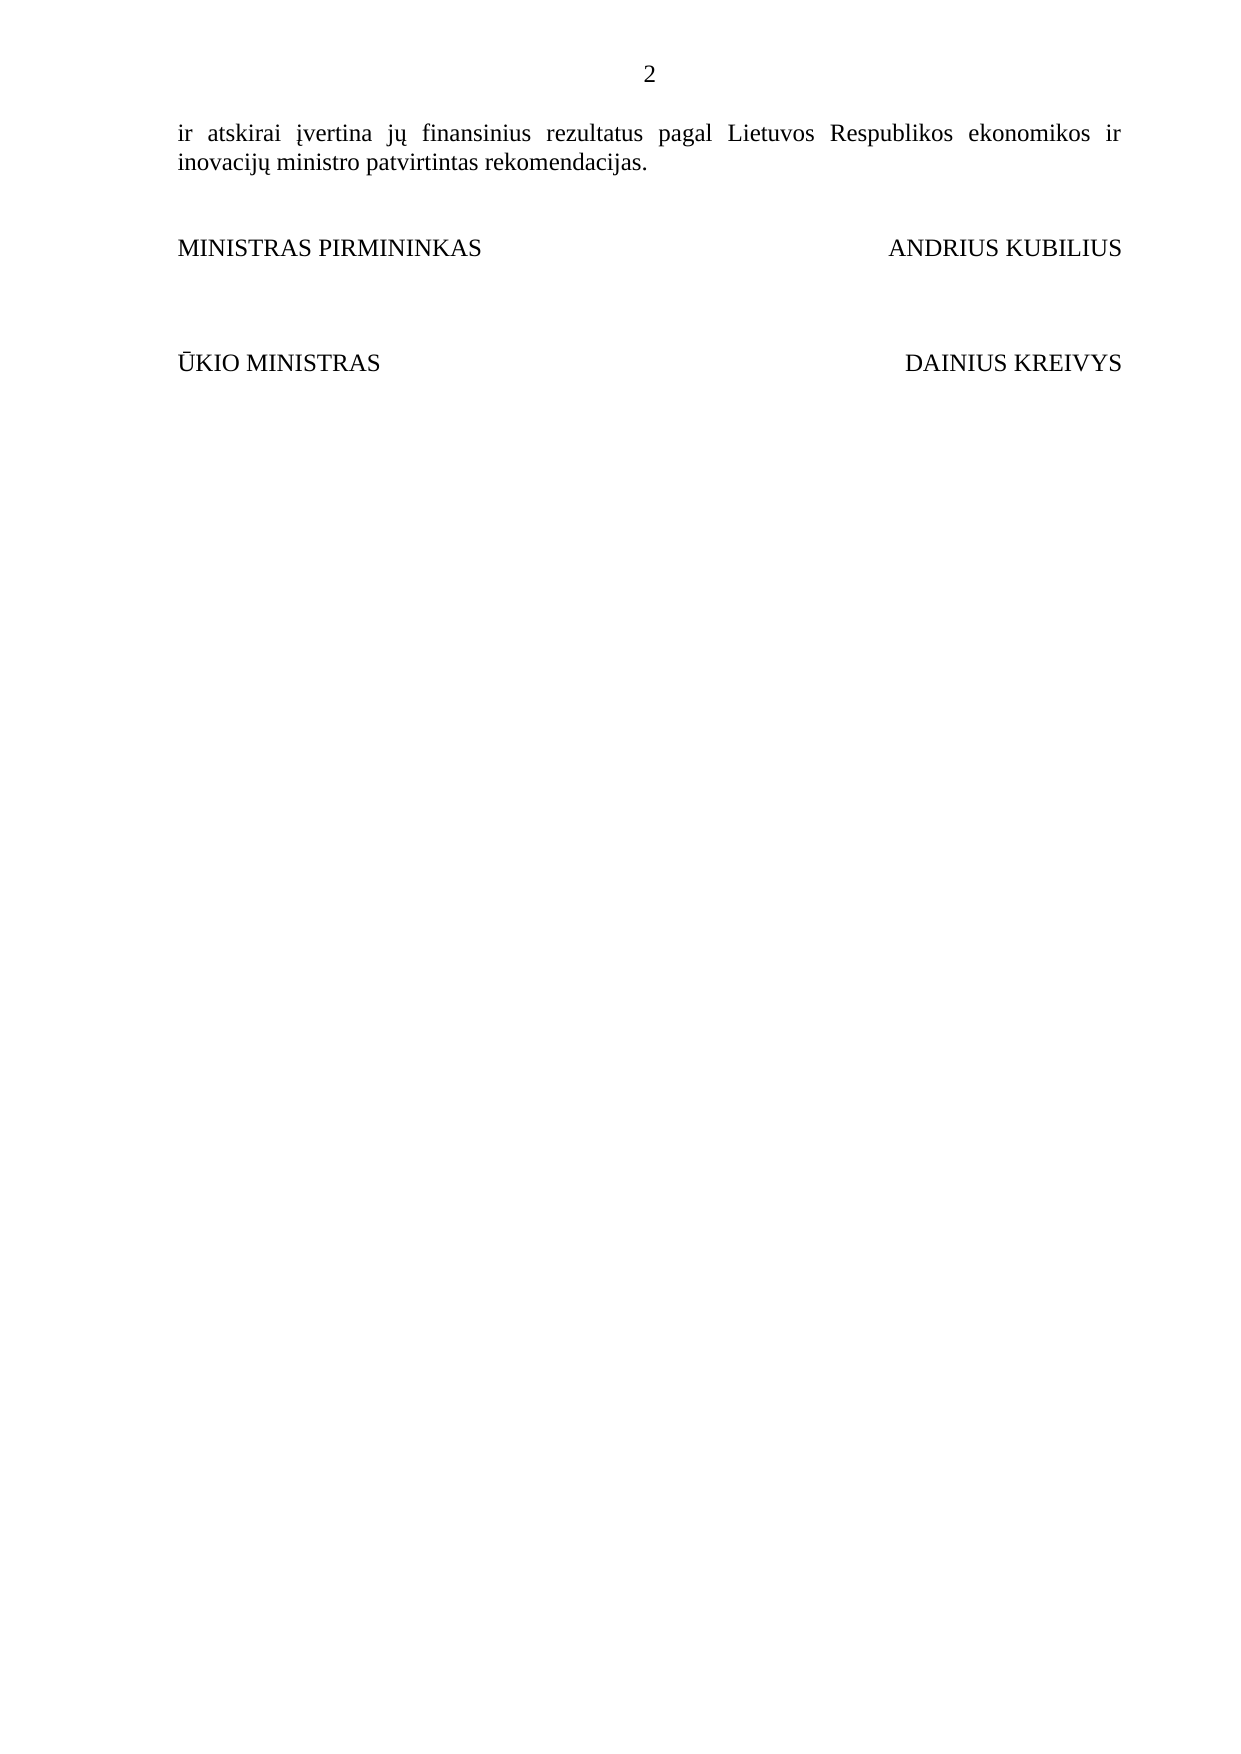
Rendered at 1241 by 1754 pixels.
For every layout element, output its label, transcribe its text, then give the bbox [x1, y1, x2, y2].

text ŪKIO MINISTRAS DAINIUS KREIVYS [177, 348, 1122, 377]
text ir atskirai įvertina jų finansinius rezultatus pagal Lietuvos Respublikos ekonomikos ir inovacijų ministro patvirtintas rekomendacijas. [177, 118, 1122, 176]
text MINISTRAS PIRMININKAS ANDRIUS KUBILIUS [177, 233, 1122, 262]
